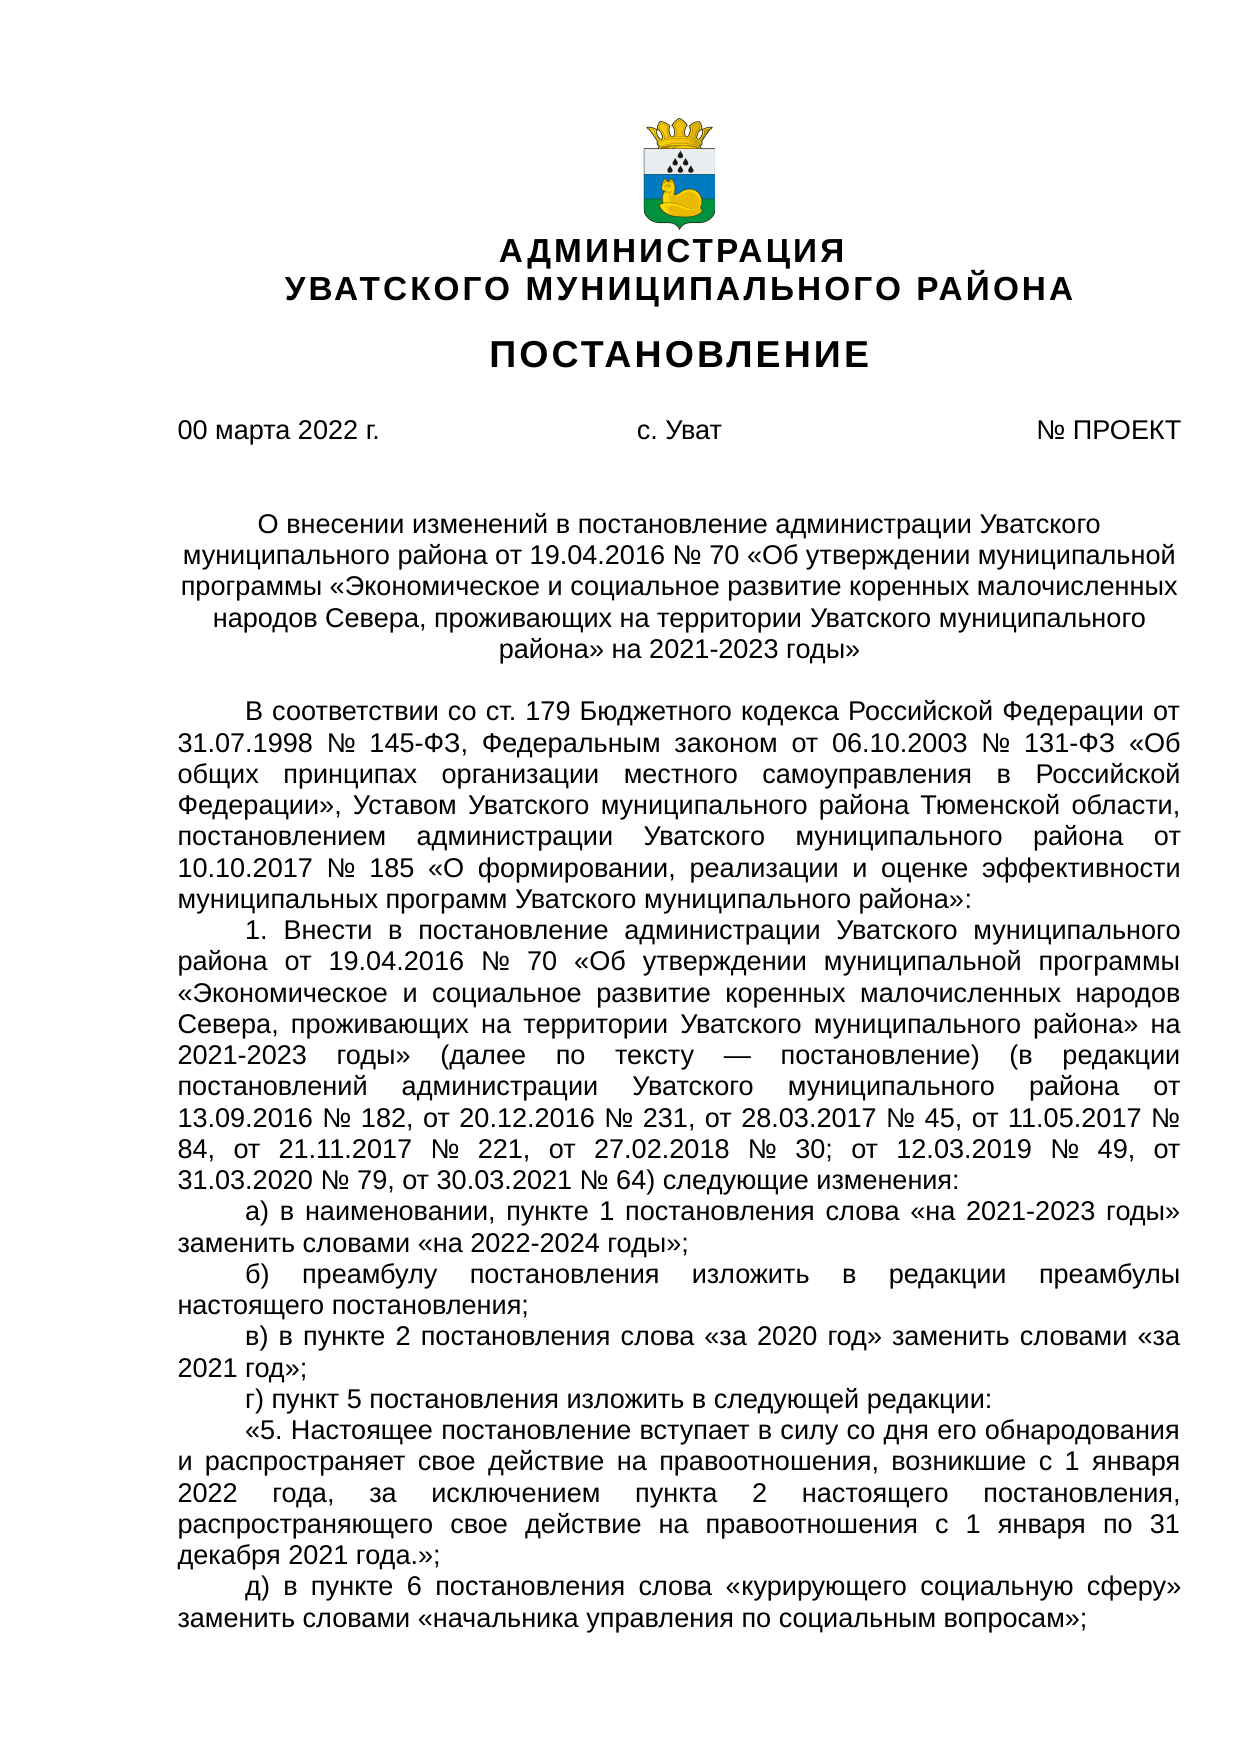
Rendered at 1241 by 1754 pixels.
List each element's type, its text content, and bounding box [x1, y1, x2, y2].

text В соответствии со ст. 179 Бюджетного кодекса Российской Федерации от 31.07.1998 № 145-ФЗ, Федеральным законом от 06.10.2003 № 131-ФЗ «Об общих принципах организации местного самоуправления в Российской Федерации», Уставом Уватского муниципального района Тюменской области, постановлением администрации Уватского муниципального района от 10.10.2017 № 185 «О формировании, реализации и оценке эффективности муниципальных программ Уватского муниципального района»: [177, 695, 1181, 914]
text б) преамбулу постановления изложить в редакции преамбулы настоящего постановления; [177, 1258, 1181, 1320]
text Постановление [177, 333, 1181, 376]
text г) пункт 5 постановления изложить в следующей редакции: [177, 1383, 1181, 1414]
picture [643, 118, 715, 231]
text 00 марта 2022 г. с. Уват № ПРОЕКТ [177, 414, 1181, 445]
text 1. Внести в постановление администрации Уватского муниципального района от 19.04.2016 № 70 «Об утверждении муниципальной программы «Экономическое и социальное развитие коренных малочисленных народов Севера, проживающих на территории Уватского муниципального района» на 2021-2023 годы» (далее по тексту — постановление) (в редакции постановлений администрации Уватского муниципального района от 13.09.2016 № 182, от 20.12.2016 № 231, от 28.03.2017 № 45, от 11.05.2017 № 84, от 21.11.2017 № 221, от 27.02.2018 № 30; от 12.03.2019 № 49, от 31.03.2020 № 79, от 30.03.2021 № 64) следующие изменения: [177, 914, 1181, 1195]
text а) в наименовании, пункте 1 постановления слова «на 2021-2023 годы» заменить словами «на 2022-2024 годы»; [177, 1195, 1181, 1258]
text в) в пункте 2 постановления слова «за 2020 год» заменить словами «за 2021 год»; [177, 1320, 1181, 1383]
text Администрация Уватского муниципального района [177, 231, 1181, 308]
text д) в пункте 6 постановления слова «курирующего социальную сферу» заменить словами «начальника управления по социальным вопросам»; [177, 1570, 1181, 1633]
text О внесении изменений в постановление администрации Уватского муниципального района от 19.04.2016 № 70 «Об утверждении муниципальной программы «Экономическое и социальное развитие коренных малочисленных народов Севера, проживающих на территории Уватского муниципального района» на 2021-2023 годы» [177, 508, 1181, 664]
text «5. Настоящее постановление вступает в силу со дня его обнародования и распространяет свое действие на правоотношения, возникшие с 1 января 2022 года, за исключением пункта 2 настоящего постановления, распространяющего свое действие на правоотношения с 1 января по 31 декабря 2021 года.»; [177, 1414, 1181, 1570]
